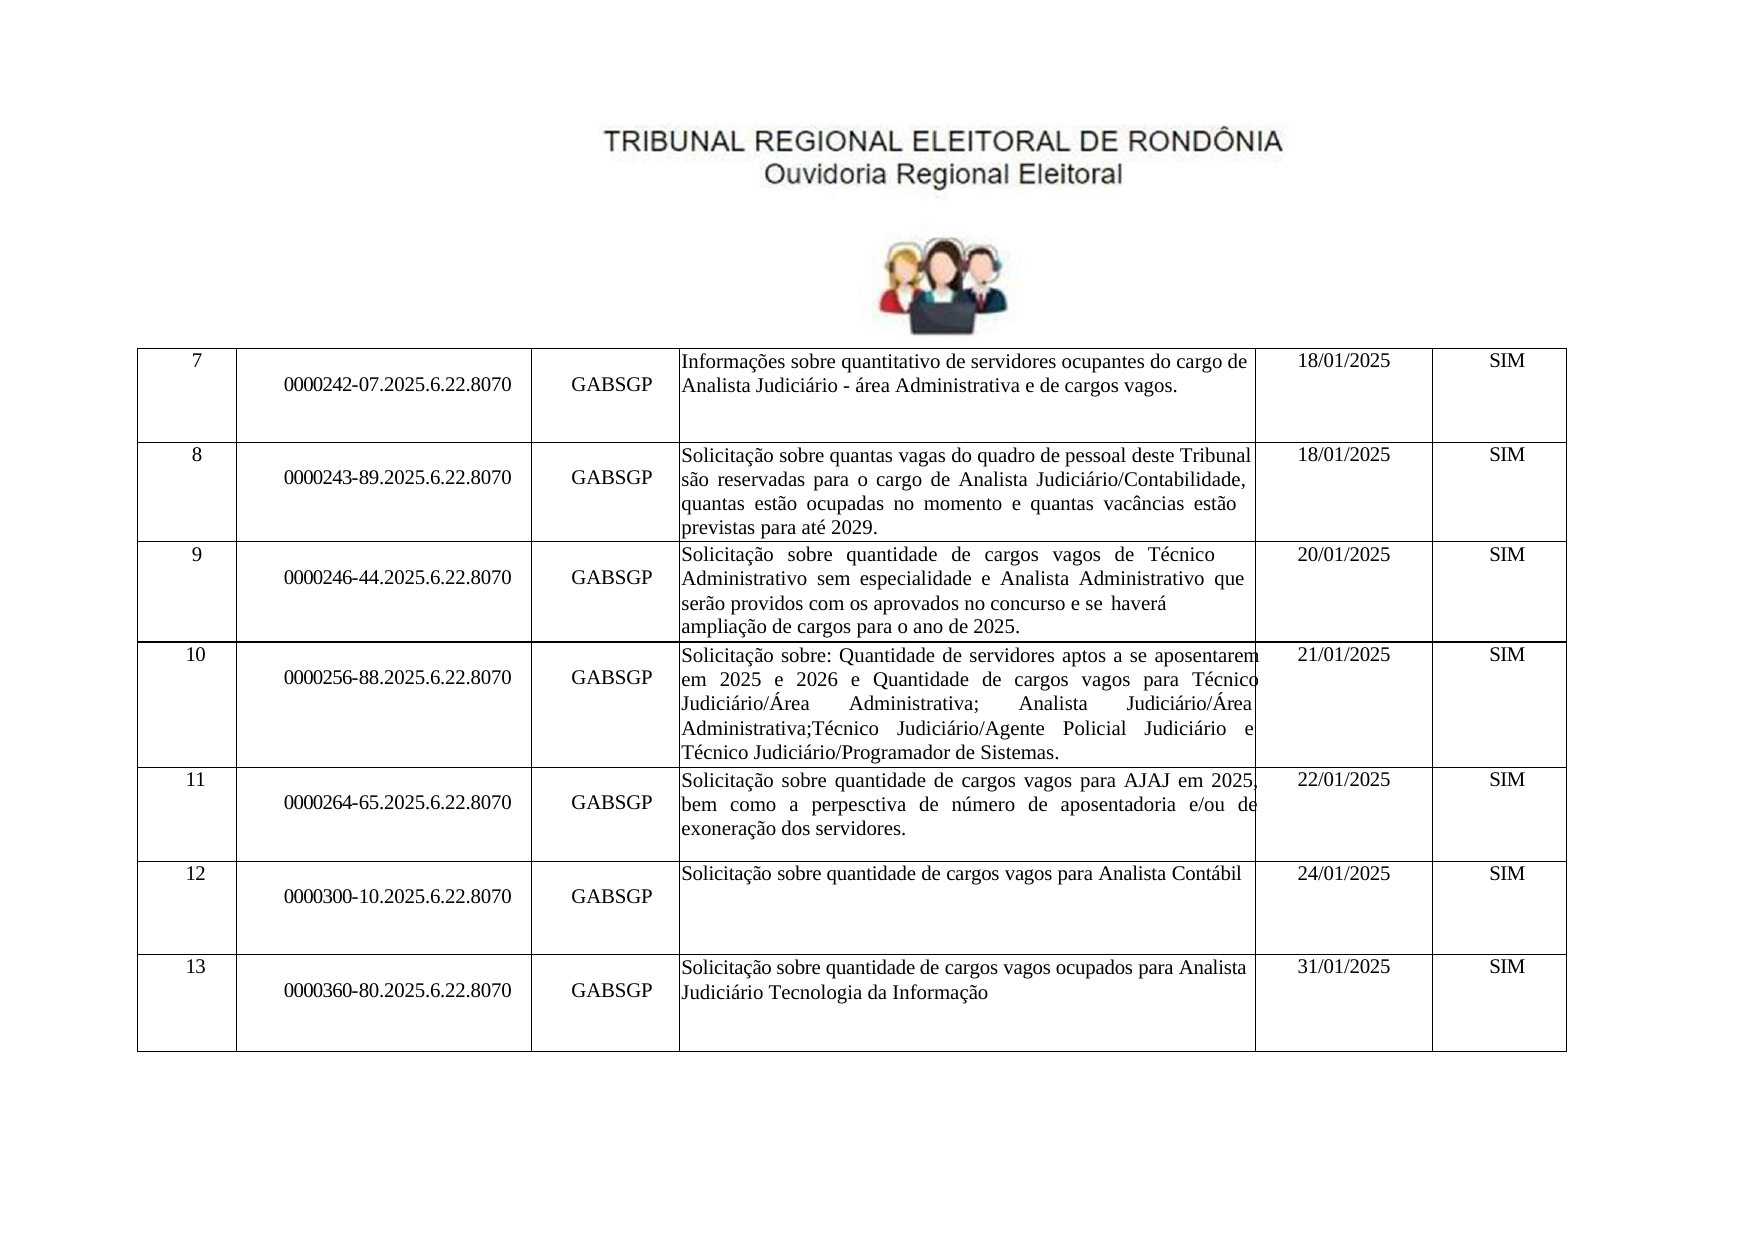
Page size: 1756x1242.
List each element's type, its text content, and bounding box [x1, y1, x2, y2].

table_header 7 [138, 349, 236, 442]
table_cell GABSGP [532, 955, 679, 1051]
table_header GABSGP [532, 349, 679, 442]
table_header SIM [1433, 349, 1566, 442]
table_cell 0000243-89.2025.6.22.8070 [237, 443, 531, 541]
table_cell 21/01/2025 [1256, 643, 1432, 767]
table_cell 10 [138, 643, 236, 767]
table_cell GABSGP [532, 862, 679, 954]
table_header 18/01/2025 [1256, 349, 1432, 442]
table_cell SIM [1433, 955, 1566, 1051]
table_cell SIM [1433, 643, 1566, 767]
table_cell Solicitação sobre quantidade de cargos vagos para Analista Contábil [680, 862, 1255, 954]
table_header 0000242-07.2025.6.22.8070 [237, 349, 531, 442]
table_cell GABSGP [532, 643, 679, 767]
table_cell 8 [138, 443, 236, 541]
table_cell Solicitação sobre quantas vagas do quadro de pessoal deste Tribunal são reservadas para o cargo de Analista Judiciário/Contabilidade, quantas estão ocupadas no momento e quantas vacâncias estão previstas para até 2029. [680, 443, 1255, 541]
table_cell Solicitação sobre quantidade de cargos vagos de Técnico Administrativo sem especialidade e Analista Administrativo que serão providos com os aprovados no concurso e se haverá ampliação de cargos para o ano de 2025. [680, 542, 1255, 641]
table_cell Solicitação sobre quantidade de cargos vagos para AJAJ em 2025, bem como a perpesctiva de número de aposentadoria e/ou de exoneração dos servidores. [680, 768, 1255, 861]
table_cell 20/01/2025 [1256, 542, 1432, 641]
table_cell 0000246-44.2025.6.22.8070 [237, 542, 531, 641]
table_cell 31/01/2025 [1256, 955, 1432, 1051]
table_cell GABSGP [532, 542, 679, 641]
table_cell 24/01/2025 [1256, 862, 1432, 954]
table_cell 0000360-80.2025.6.22.8070 [237, 955, 531, 1051]
table_cell Solicitação sobre quantidade de cargos vagos ocupados para Analista Judiciário Tecnologia da Informação [680, 955, 1255, 1051]
table_cell 13 [138, 955, 236, 1051]
table_header Informações sobre quantitativo de servidores ocupantes do cargo de Analista Judiciário - área Administrativa e de cargos vagos. [680, 350, 1255, 442]
table_cell GABSGP [532, 768, 679, 861]
table_cell GABSGP [532, 443, 679, 541]
table_cell SIM [1433, 542, 1566, 641]
table_cell 22/01/2025 [1256, 768, 1432, 861]
table_cell 0000300-10.2025.6.22.8070 [237, 862, 531, 954]
table_cell SIM [1433, 862, 1566, 954]
table_cell 0000264-65.2025.6.22.8070 [237, 768, 531, 861]
table_cell Solicitação sobre: Quantidade de servidores aptos a se aposentarem em 2025 e 2026 e Quantidade de cargos vagos para Técnico Judiciário/Área Administrativa; Analista Judiciário/Área Administrativa;Técnico Judiciário/Agente Policial Judiciário e Técnico Judiciário/Programador de Sistemas. [680, 643, 1255, 767]
table_cell 11 [138, 768, 236, 861]
table_cell 0000256-88.2025.6.22.8070 [237, 643, 531, 767]
table_cell 18/01/2025 [1256, 443, 1432, 541]
table_cell SIM [1433, 768, 1566, 861]
table_cell SIM [1433, 443, 1566, 541]
table_cell 9 [138, 542, 236, 641]
table_cell 12 [138, 862, 236, 954]
